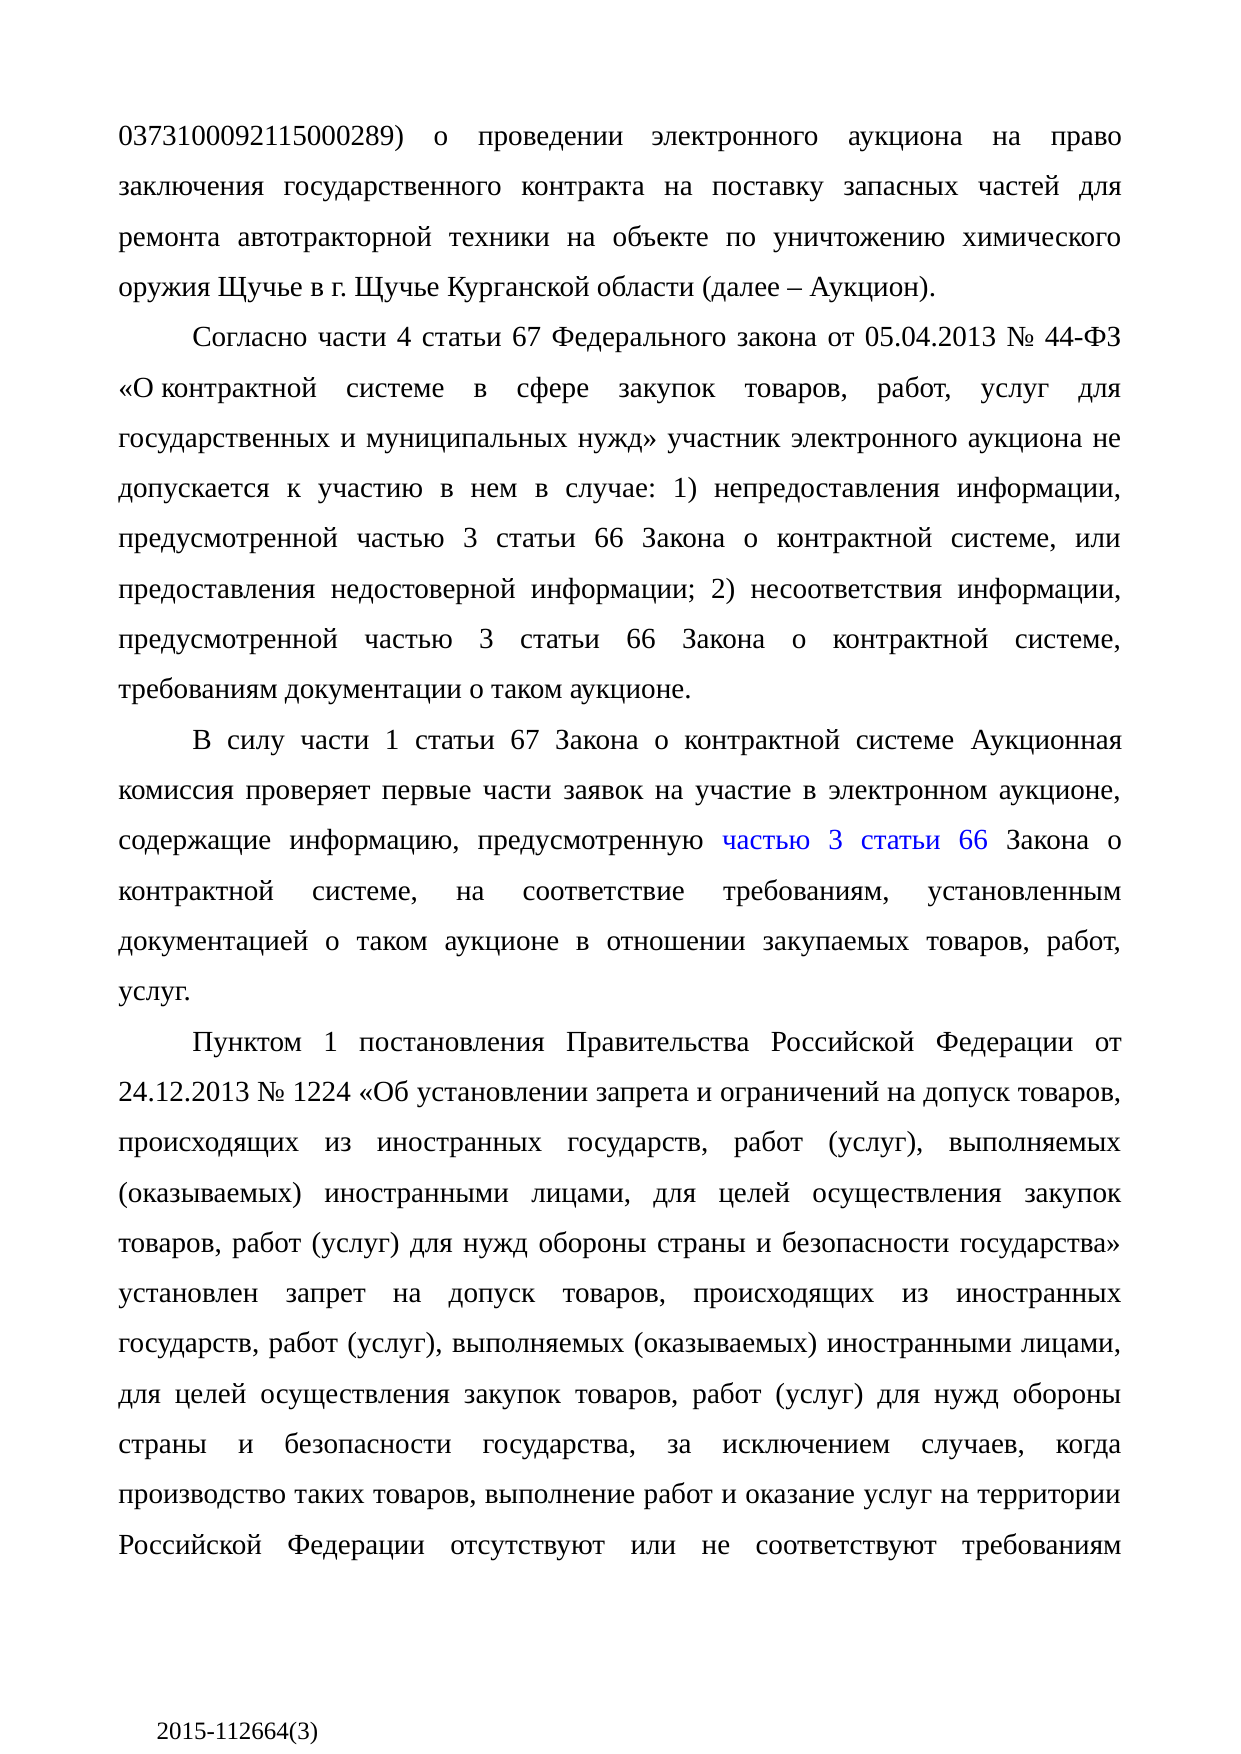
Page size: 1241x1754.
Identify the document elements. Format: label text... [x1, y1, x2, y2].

text Пунктом 1 постановления Правительства Российской Федерации от 24.12.2013 № 1224 «Об установлении запрета и ограничений на допуск товаров, происходящих из иностранных государств, работ (услуг), выполняемых (оказываемых) иностранными лицами, для целей осуществления закупок товаров, работ (услуг) для нужд обороны страны и безопасности государства» установлен запрет на допуск товаров, происходящих из иностранных государств, работ (услуг), выполняемых (оказываемых) иностранными лицами, для целей осуществления закупок товаров, работ (услуг) для нужд обороны страны и безопасности государства, за исключением случаев, когда производство таких товаров, выполнение работ и оказание услуг на территории Российской Федерации отсутствуют или не соответствуют требованиям [118, 1024, 1122, 1560]
text Согласно части 4 статьи 67 Федерального закона от 05.04.2013 № 44-ФЗ «О контрактной системе в сфере закупок товаров, работ, услуг для государственных и муниципальных нужд» участник электронного аукциона не допускается к участию в нем в случае: 1) непредоставления информации, предусмотренной частью 3 статьи 66 Закона о контрактной системе, или предоставления недостоверной информации; 2) несоответствия информации, предусмотренной частью 3 статьи 66 Закона о контрактной системе, требованиям документации о таком аукционе. [118, 319, 1122, 705]
text 0373100092115000289) о проведении электронного аукциона на право заключения государственного контракта на поставку запасных частей для ремонта автотракторной техники на объекте по уничтожению химического оружия Щучье в г. Щучье Курганской области (далее – Аукцион). [118, 118, 1122, 303]
text В силу части 1 статьи 67 Закона о контрактной системе Аукционная комиссия проверяет первые части заявок на участие в электронном аукционе, содержащие информацию, предусмотренную частью 3 статьи 66 Закона о контрактной системе, на соответствие требованиям, установленным документацией о таком аукционе в отношении закупаемых товаров, работ, услуг. [118, 722, 1122, 1007]
